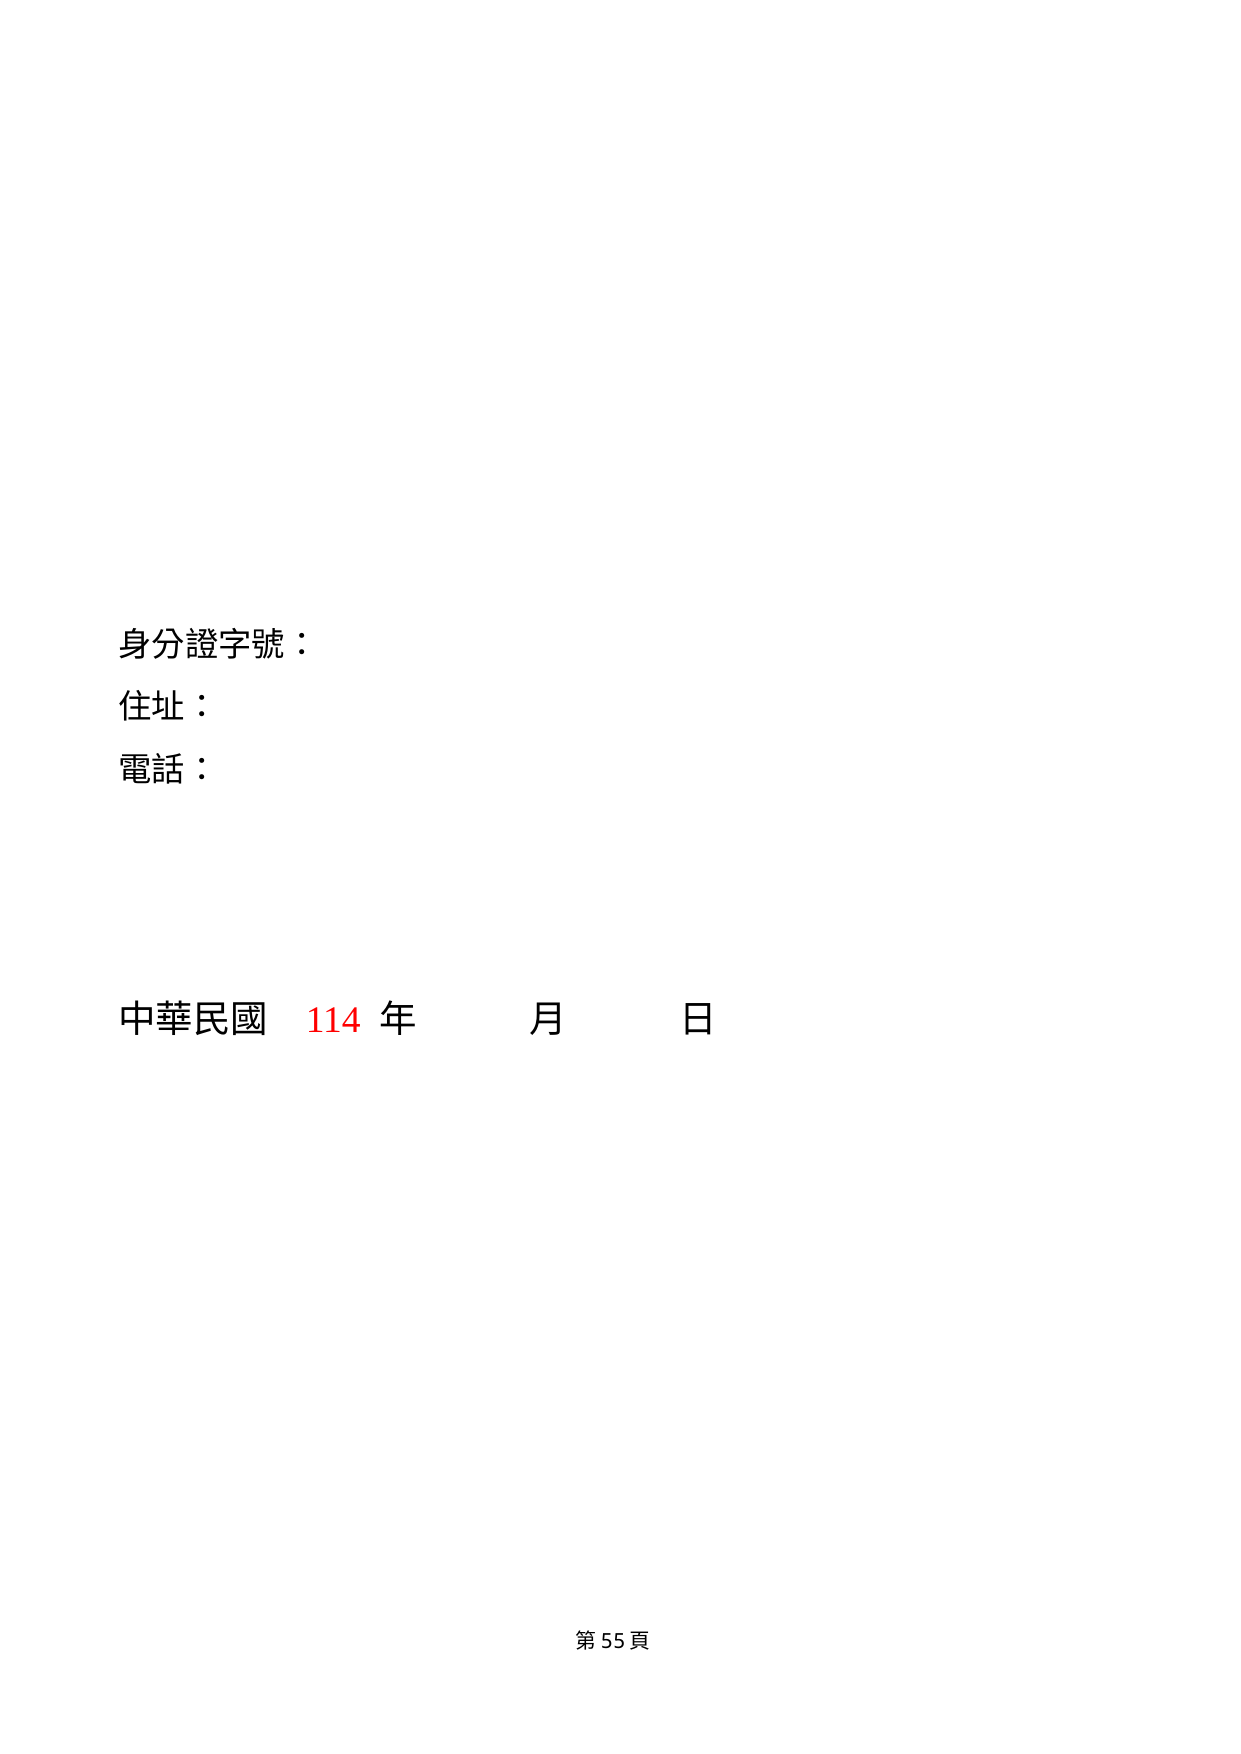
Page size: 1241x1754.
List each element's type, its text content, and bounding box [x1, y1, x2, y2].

text 身分證字號： [118, 600, 1107, 662]
text 住址： [118, 662, 1107, 725]
text 中華民國 114 年 月 日 [118, 975, 1107, 1037]
text 電話： [118, 725, 1107, 787]
